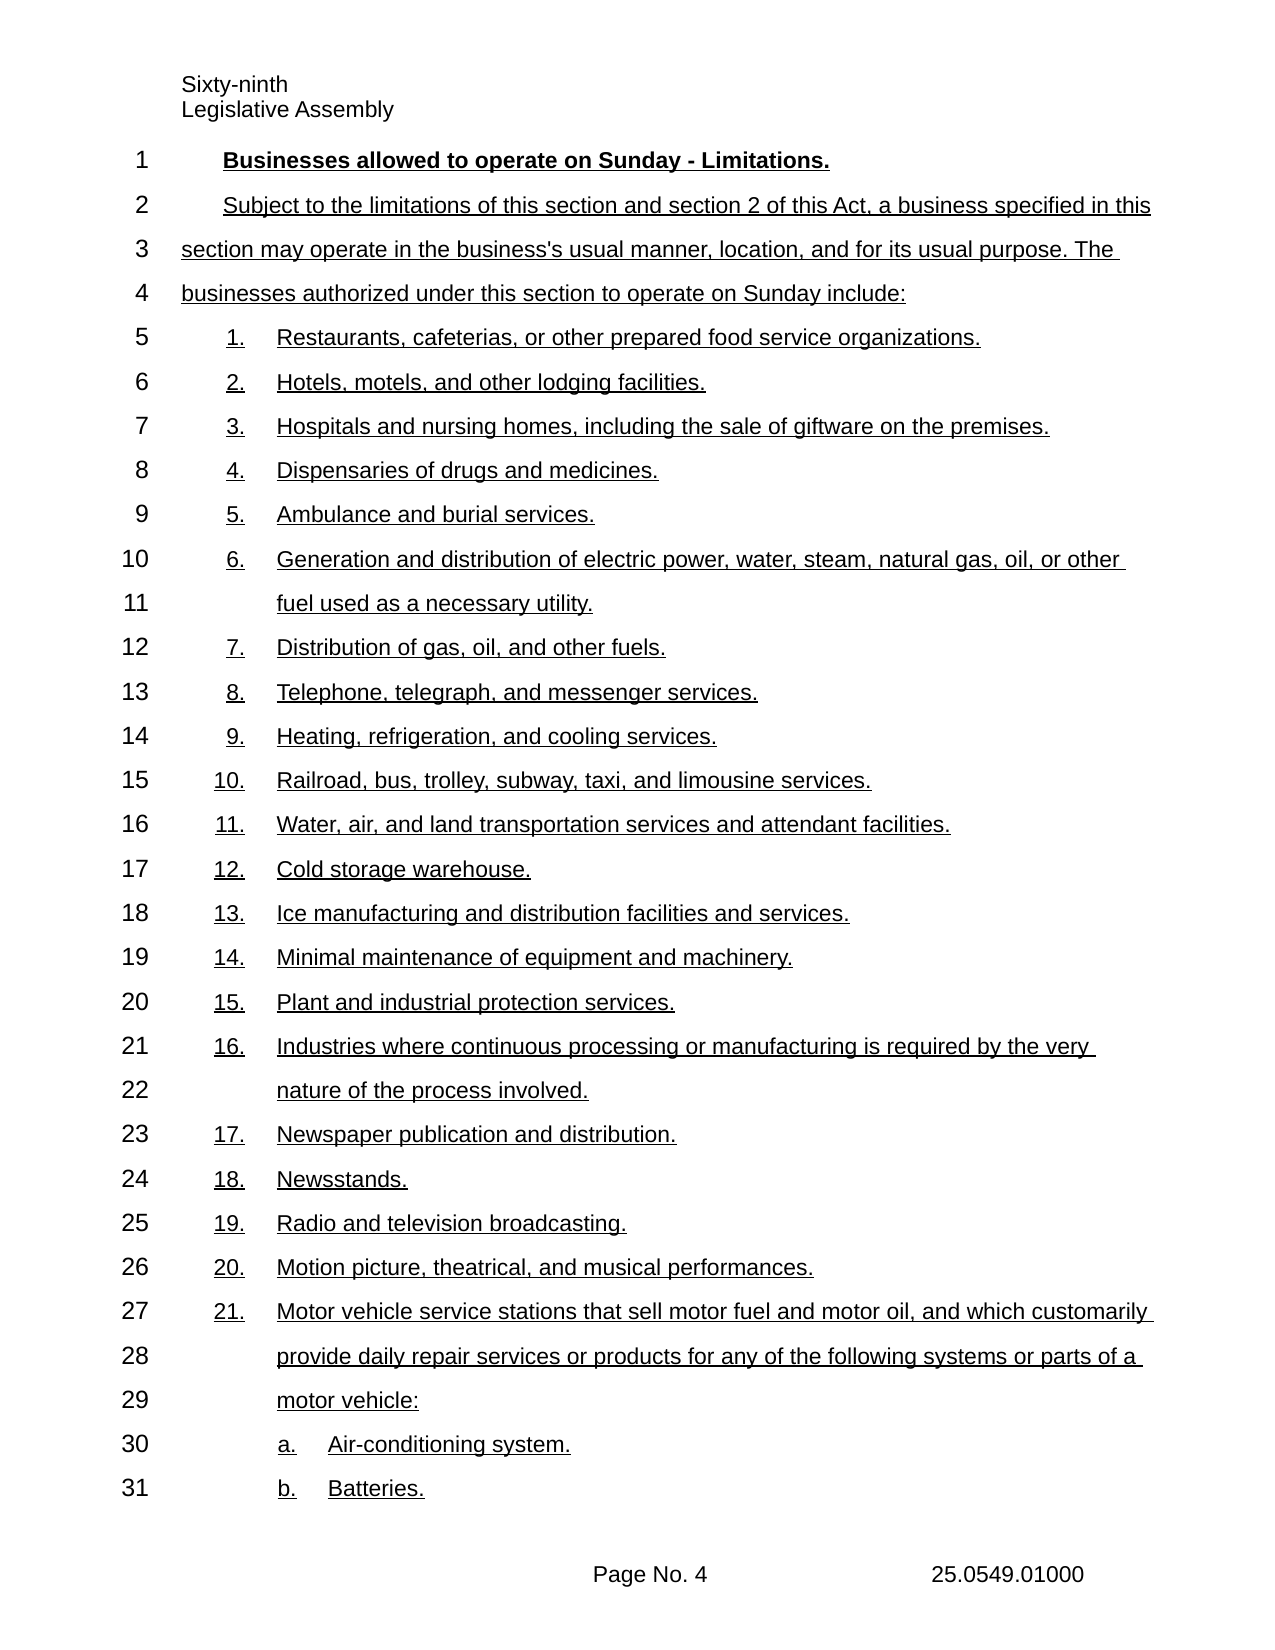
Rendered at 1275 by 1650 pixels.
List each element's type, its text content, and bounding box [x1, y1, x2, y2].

text 9. Heating, refrigeration, and cooling services. [181, 709, 1154, 753]
text 1. Restaurants, cafeterias, or other prepared food service organizations. [181, 310, 1154, 355]
subtitle Businesses allowed to operate on Sunday - Limitations. [181, 133, 1154, 178]
text Subject to the limitations of this section and section 2 of this Act, a business specified in this section may operate in the business's usual manner, location, and for its usual purpose. The businesses authorized under this section to operate on Sunday include: [181, 178, 1154, 310]
text 11. Water, air, and land transportation services and attendant facilities. [181, 797, 1154, 842]
text 6. Generation and distribution of electric power, water, steam, natural gas, oil, or other fuel used as a necessary utility. [181, 532, 1154, 620]
text 2. Hotels, motels, and other lodging facilities. [181, 355, 1154, 399]
text 16. Industries where continuous processing or manufacturing is required by the very nature of the process involved. [181, 1019, 1154, 1107]
text 18. Newsstands. [181, 1152, 1154, 1196]
text a. Air-conditioning system. [181, 1417, 1154, 1461]
text 21. Motor vehicle service stations that sell motor fuel and motor oil, and which customarily provide daily repair services or products for any of the following systems or parts of a motor vehicle: [181, 1284, 1154, 1417]
text 7. Distribution of gas, oil, and other fuels. [181, 620, 1154, 664]
text 13. Ice manufacturing and distribution facilities and services. [181, 886, 1154, 930]
text 17. Newspaper publication and distribution. [181, 1107, 1154, 1152]
text 14. Minimal maintenance of equipment and machinery. [181, 930, 1154, 974]
text 10. Railroad, bus, trolley, subway, taxi, and limousine services. [181, 753, 1154, 797]
text 8. Telephone, telegraph, and messenger services. [181, 664, 1154, 709]
text 20. Motion picture, theatrical, and musical performances. [181, 1240, 1154, 1284]
text b. Batteries. [181, 1461, 1154, 1506]
text 19. Radio and television broadcasting. [181, 1196, 1154, 1240]
text 15. Plant and industrial protection services. [181, 974, 1154, 1019]
text 3. Hospitals and nursing homes, including the sale of giftware on the premises. [181, 399, 1154, 443]
text 4. Dispensaries of drugs and medicines. [181, 443, 1154, 487]
text 12. Cold storage warehouse. [181, 842, 1154, 886]
text 5. Ambulance and burial services. [181, 487, 1154, 532]
